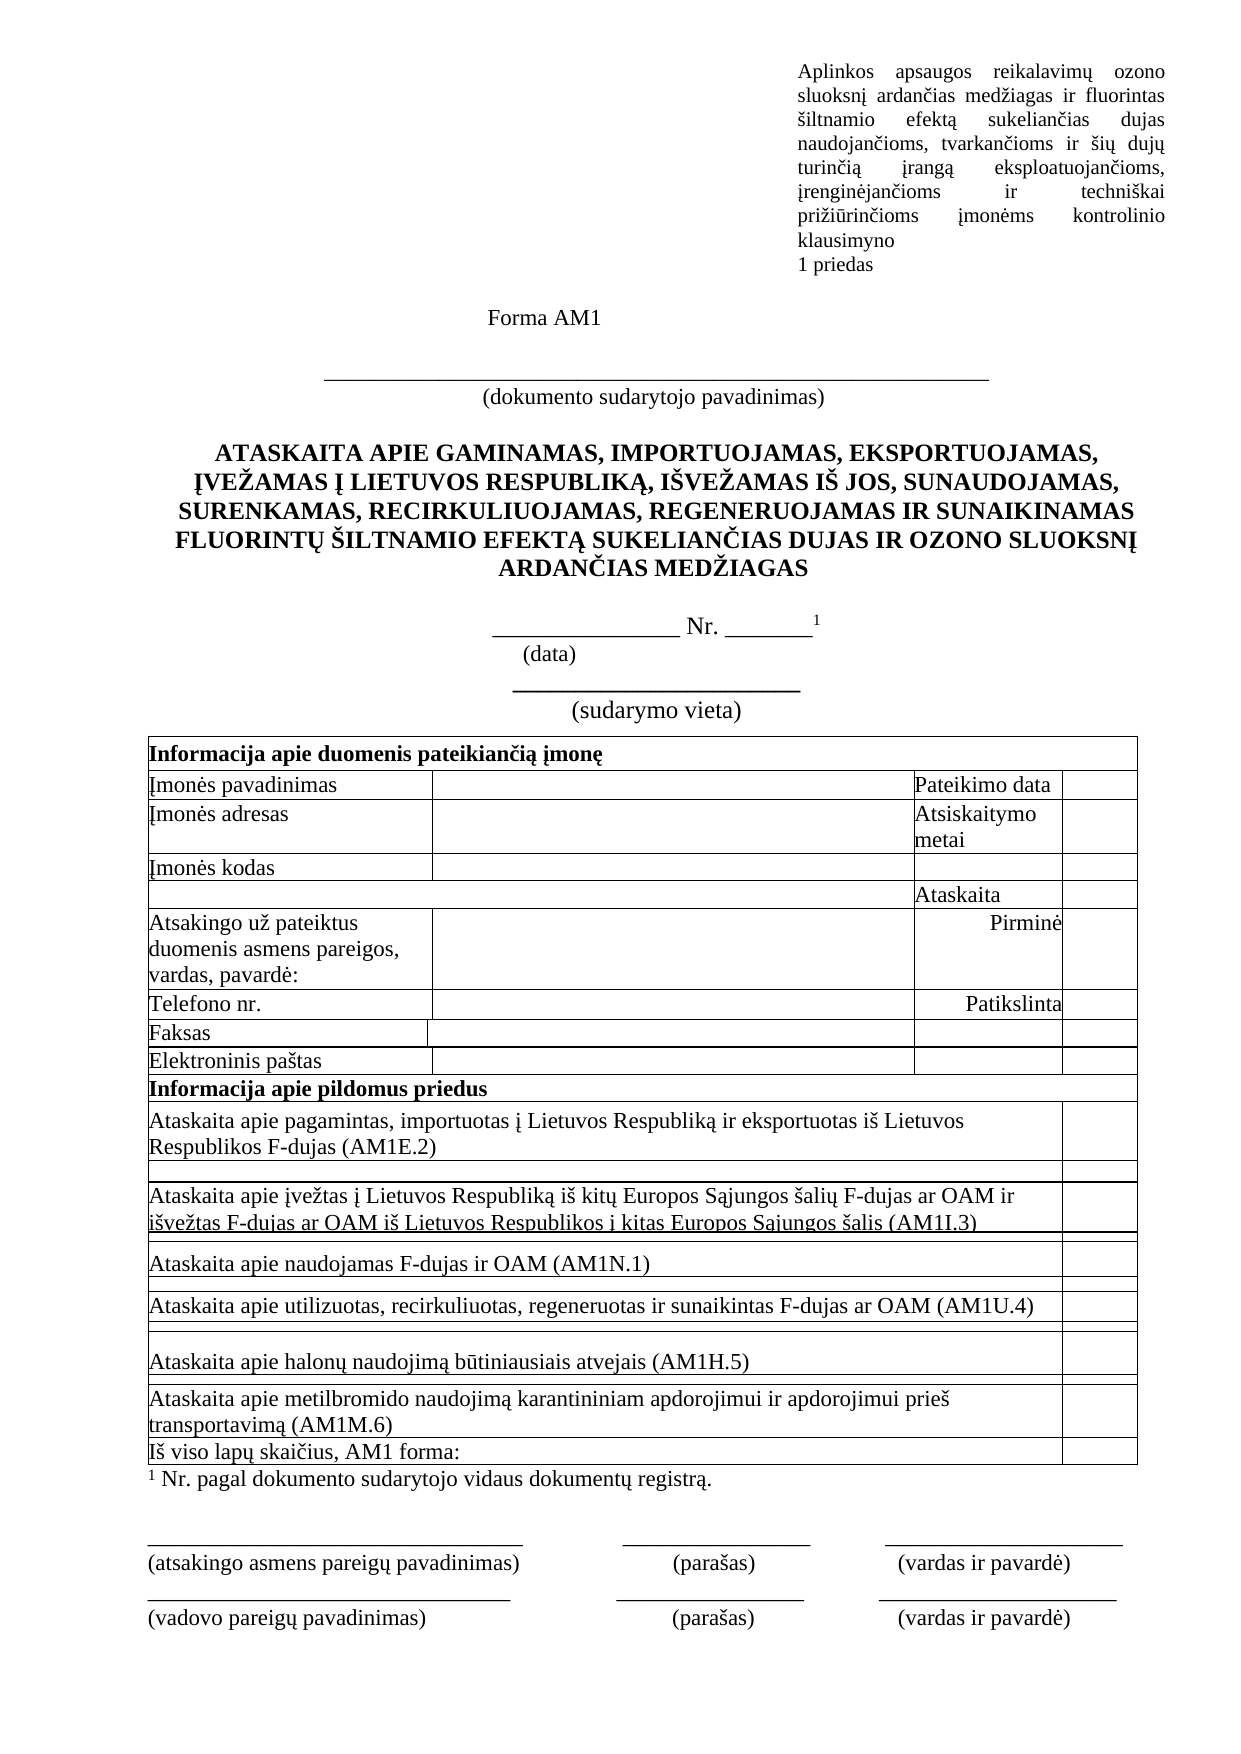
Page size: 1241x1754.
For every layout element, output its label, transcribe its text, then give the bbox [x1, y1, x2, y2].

table_cell Ataskaita apie naudojamas F-dujas ir OAM (AM1N.1) [149, 1242, 1062, 1276]
text 1 Nr. pagal dokumento sudarytojo vidaus dokumentų registrą. [148, 1465, 1165, 1492]
text _____________________________ _______________ ___________________ [148, 1576, 1165, 1604]
table_cell [1063, 1375, 1137, 1384]
text ______________________________ _______________ ___________________ [148, 1520, 1165, 1549]
table_cell [149, 1322, 1062, 1331]
table_cell Įmonės kodas [149, 854, 432, 880]
table_cell Įmonės adresas [149, 800, 432, 853]
text (data) [148, 640, 1165, 666]
table_cell [433, 990, 914, 1018]
table_cell [149, 1161, 1062, 1181]
table_cell [1063, 909, 1137, 989]
table_cell [1063, 1233, 1137, 1241]
table_cell [149, 1233, 1062, 1241]
table_cell Telefono nr. [149, 990, 432, 1018]
text Aplinkos apsaugos reikalavimų ozono sluoksnį ardančias medžiagas ir fluorintas šiltnamio efektą sukeliančias dujas naudojančioms, tvarkančioms ir šių dujų turinčią įrangą eksploatuojančioms, įrenginėjančioms ir techniškai prižiūrinčioms įmonėms kontrolinio klausimyno [797, 59, 1165, 252]
table_cell Įmonės pavadinimas [149, 771, 432, 799]
table_cell [1063, 1020, 1137, 1046]
table_cell Elektroninis paštas [149, 1048, 432, 1074]
table_cell [1063, 800, 1137, 853]
table_cell [433, 800, 914, 853]
table_cell [1063, 1332, 1137, 1374]
text __________________________________________________________ [148, 357, 1165, 383]
table_cell Ataskaita apie metilbromido naudojimą karantininiam apdorojimui ir apdorojimui prieš transportavimą (AM1M.6) [149, 1385, 1062, 1437]
text _______________ Nr. _______1 [148, 611, 1165, 640]
table_cell Ataskaita apie įvežtas į Lietuvos Respubliką iš kitų Europos Sąjungos šalių F-dujas ar OAM ir išvežtas F-dujas ar OAM iš Lietuvos Respublikos į kitas Europos Sąjungos šalis (AM1I.3) [149, 1183, 1062, 1231]
table_cell [1063, 1242, 1137, 1276]
text (vadovo pareigų pavadinimas) (parašas) (vardas ir pavardė) [148, 1604, 1165, 1631]
table_cell [1063, 1438, 1137, 1464]
table_cell [1063, 1277, 1137, 1291]
text (atsakingo asmens pareigų pavadinimas) (parašas) (vardas ir pavardė) [148, 1549, 1165, 1576]
table_cell [1063, 1161, 1137, 1181]
text (dokumento sudarytojo pavadinimas) [148, 383, 1165, 410]
table_cell [1063, 1048, 1137, 1074]
text (sudarymo vieta) [148, 695, 1165, 724]
table_cell Pirminė [915, 909, 1062, 989]
table_cell [915, 1048, 1062, 1074]
table_cell [915, 854, 1062, 880]
table_cell [1063, 1292, 1137, 1321]
table_cell Atsiskaitymo metai [915, 800, 1062, 853]
table_cell [149, 881, 914, 908]
table_cell [1063, 1102, 1137, 1159]
table_cell Pateikimo data [915, 771, 1062, 799]
text _______________________ [148, 666, 1165, 695]
table_cell Ataskaita apie utilizuotas, recirkuliuotas, regeneruotas ir sunaikintas F-dujas ar OAM (AM1U.4) [149, 1292, 1062, 1321]
table_cell Iš viso lapų skaičius, AM1 forma: [149, 1438, 1062, 1464]
table_cell [149, 1375, 1062, 1384]
table_cell Ataskaita apie halonų naudojimą būtiniausiais atvejais (AM1H.5) [149, 1332, 1062, 1374]
table_cell [1063, 1385, 1137, 1437]
table_cell Ataskaita apie pagamintas, importuotas į Lietuvos Respubliką ir eksportuotas iš Lietuvos Respublikos F-dujas (AM1E.2) [149, 1102, 1062, 1159]
table_cell [1063, 771, 1137, 799]
table_cell [1063, 854, 1137, 880]
table_cell [1063, 990, 1137, 1018]
text Forma AM1 [458, 304, 1160, 331]
table_cell [1063, 1322, 1137, 1331]
table_cell Ataskaita [915, 881, 1062, 908]
table_cell [433, 854, 914, 880]
table_cell [433, 1048, 914, 1074]
table_cell Patikslinta [915, 990, 1062, 1018]
table_cell [428, 1020, 914, 1046]
table_cell Faksas [149, 1020, 427, 1046]
table_cell [433, 909, 914, 989]
text 1 priedas [797, 252, 1165, 276]
table_header Informacija apie duomenis pateikiančią įmonę [149, 737, 1137, 770]
table_cell [1063, 881, 1137, 908]
table_cell [433, 771, 914, 799]
table_cell [1063, 1183, 1137, 1231]
table_cell [149, 1277, 1062, 1291]
table_cell Atsakingo už pateiktus duomenis asmens pareigos, vardas, pavardė: [149, 909, 432, 989]
table_cell Informacija apie pildomus priedus [149, 1075, 1137, 1101]
text ATASKAITA APIE GAMINAMAS, IMPORTUOJAMAS, EKSPORTUOJAMAS, ĮVEŽAMAS Į LIETUVOS RESPUBLIKĄ, IŠVEŽAMAS IŠ JOS, SUNAUDOJAMAS, SURENKAMAS, RECIRKULIUOJAMAS, REGENERUOJAMAS IR SUNAIKINAMAS FLUORINTŲ ŠILTNAMIO EFEKTĄ SUKELIANČIAS DUJAS IR OZONO SLUOKSNĮ ARDANČIAS MEDŽIAGAS [148, 438, 1165, 582]
table_cell [915, 1020, 1062, 1046]
